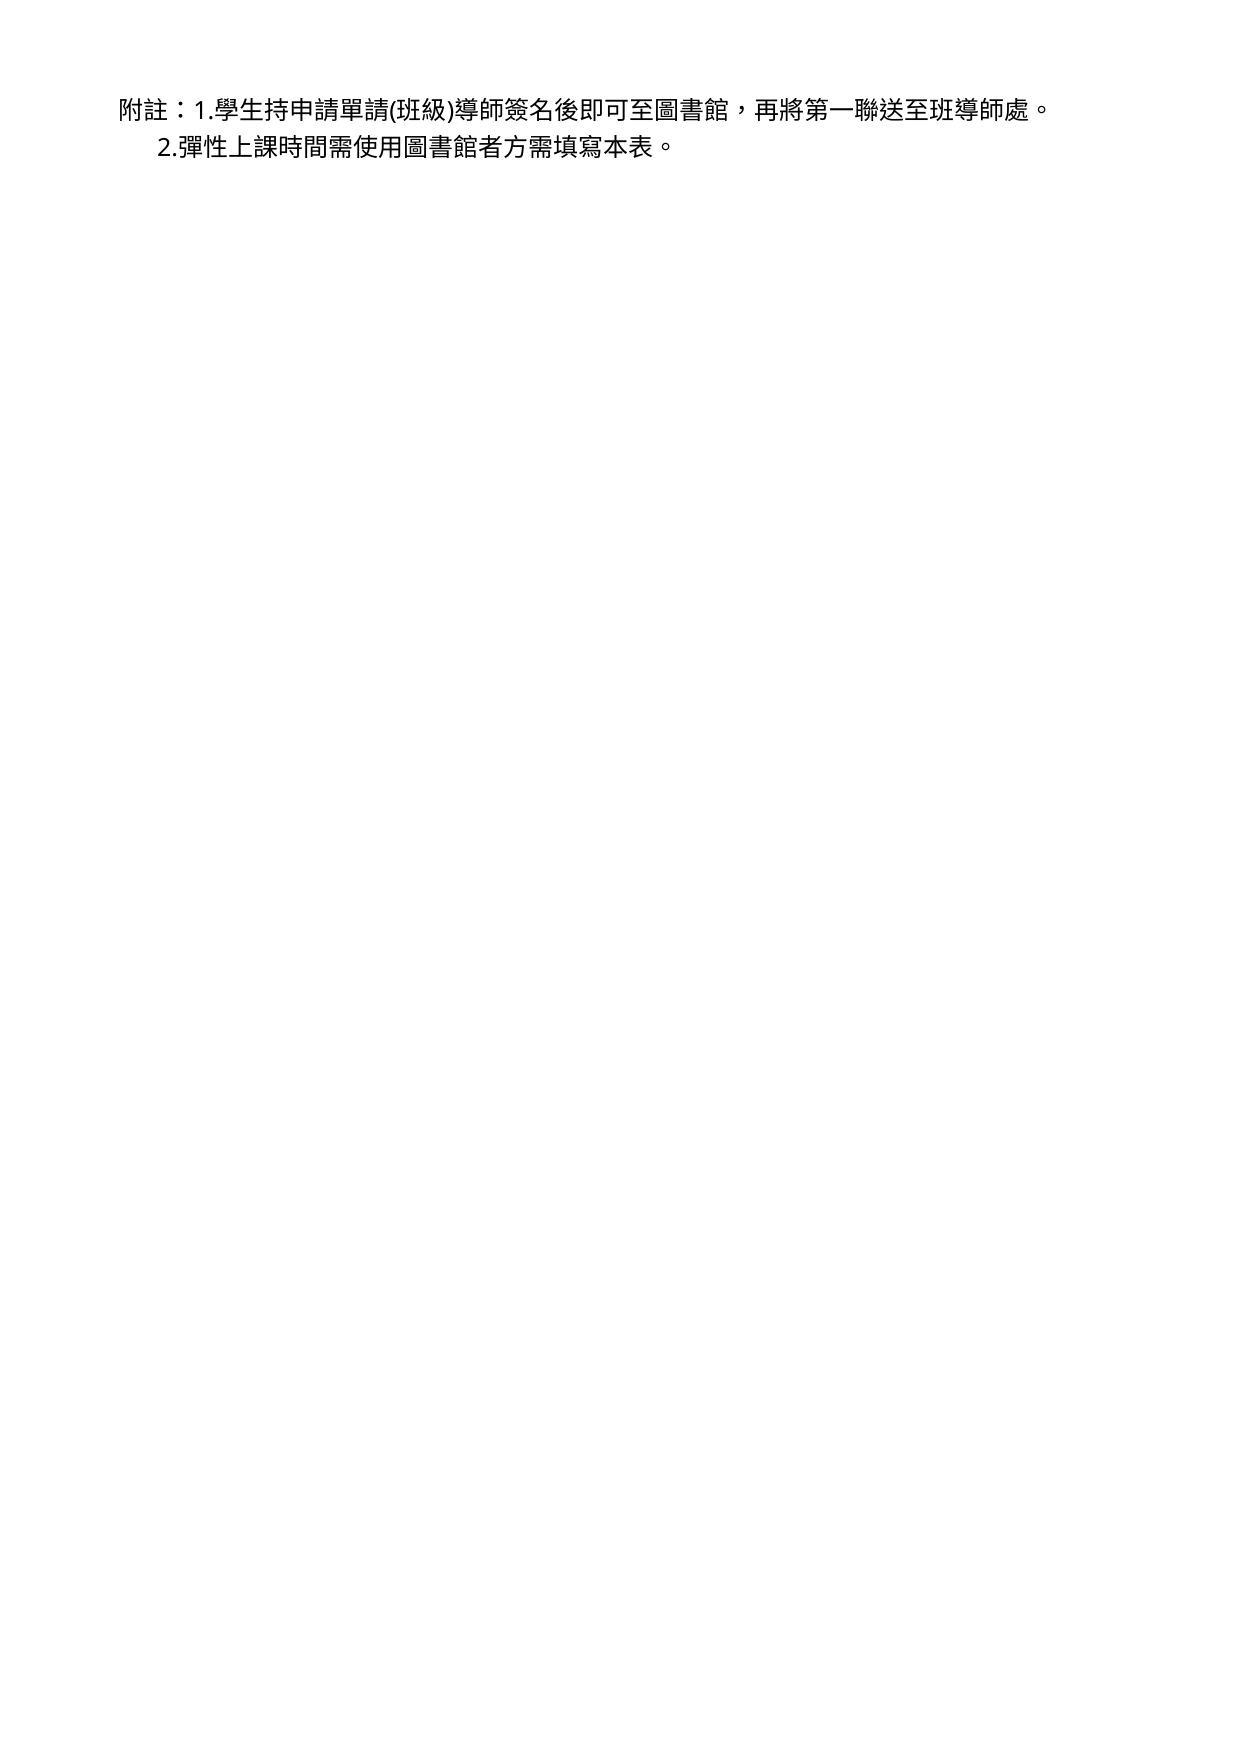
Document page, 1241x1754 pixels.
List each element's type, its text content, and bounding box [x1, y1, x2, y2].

text 附註：1.學生持申請單請(班級)導師簽名後即可至圖書館，再將第一聯送至班導師處。 [118, 89, 1122, 127]
text 2.彈性上課時間需使用圖書館者方需填寫本表。 [118, 127, 1122, 164]
